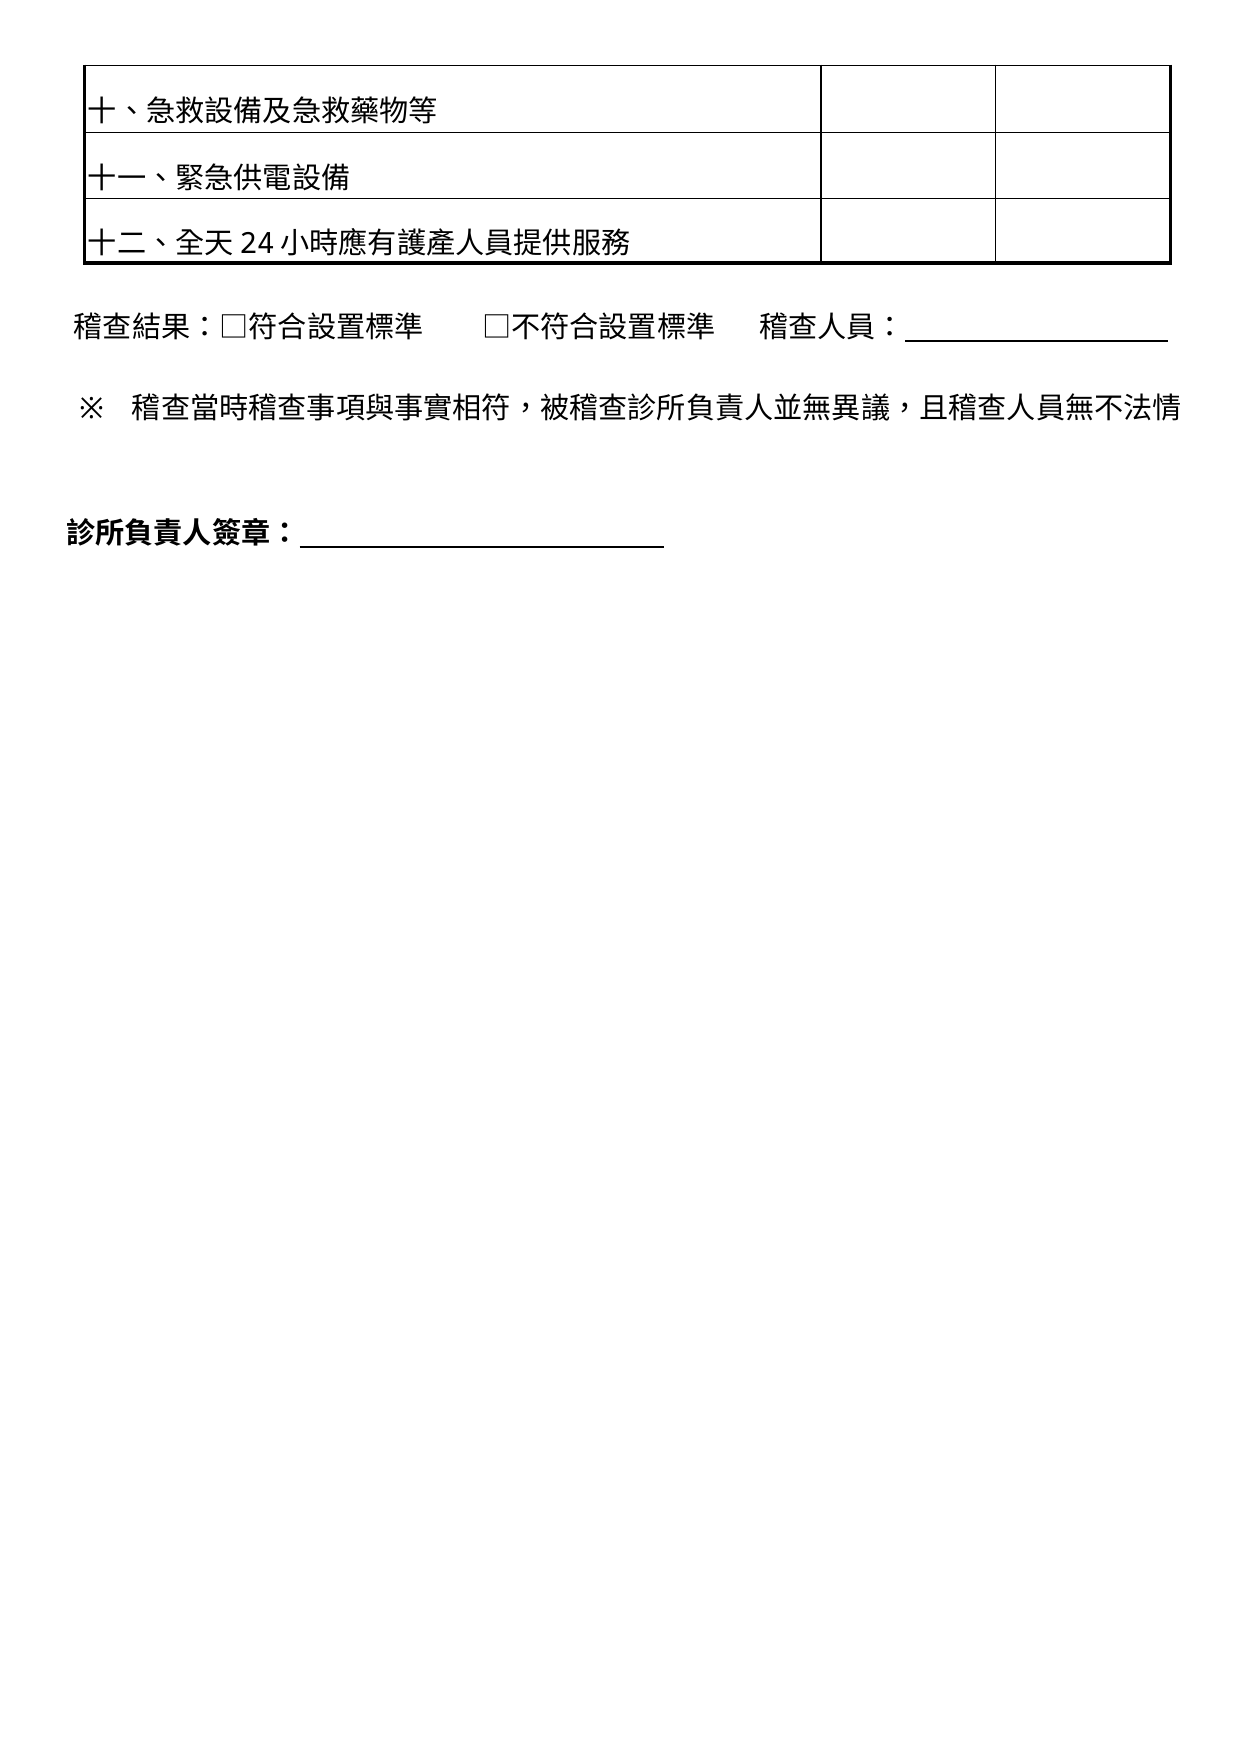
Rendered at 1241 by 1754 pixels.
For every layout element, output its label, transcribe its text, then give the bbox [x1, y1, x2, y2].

table_cell [822, 133, 995, 197]
table_cell [996, 199, 1169, 261]
table_cell 十一、緊急供電設備 [86, 133, 820, 197]
text 稽查結果：□符合設置標準 □不符合設置標準 稽查人員： [44, 283, 1211, 346]
table_cell [996, 133, 1169, 197]
table_cell [822, 66, 995, 131]
table_cell 十二、全天24小時應有護產人員提供服務 [86, 199, 820, 261]
list 稽查當時稽查事項與事實相符，被稽查診所負責人並無異議，且稽查人員無不法情 [74, 364, 1211, 427]
table_cell [996, 66, 1169, 131]
text 診所負責人簽章： [37, 489, 1211, 552]
table_cell [822, 199, 995, 261]
table_cell 十、急救設備及急救藥物等 [86, 66, 820, 131]
